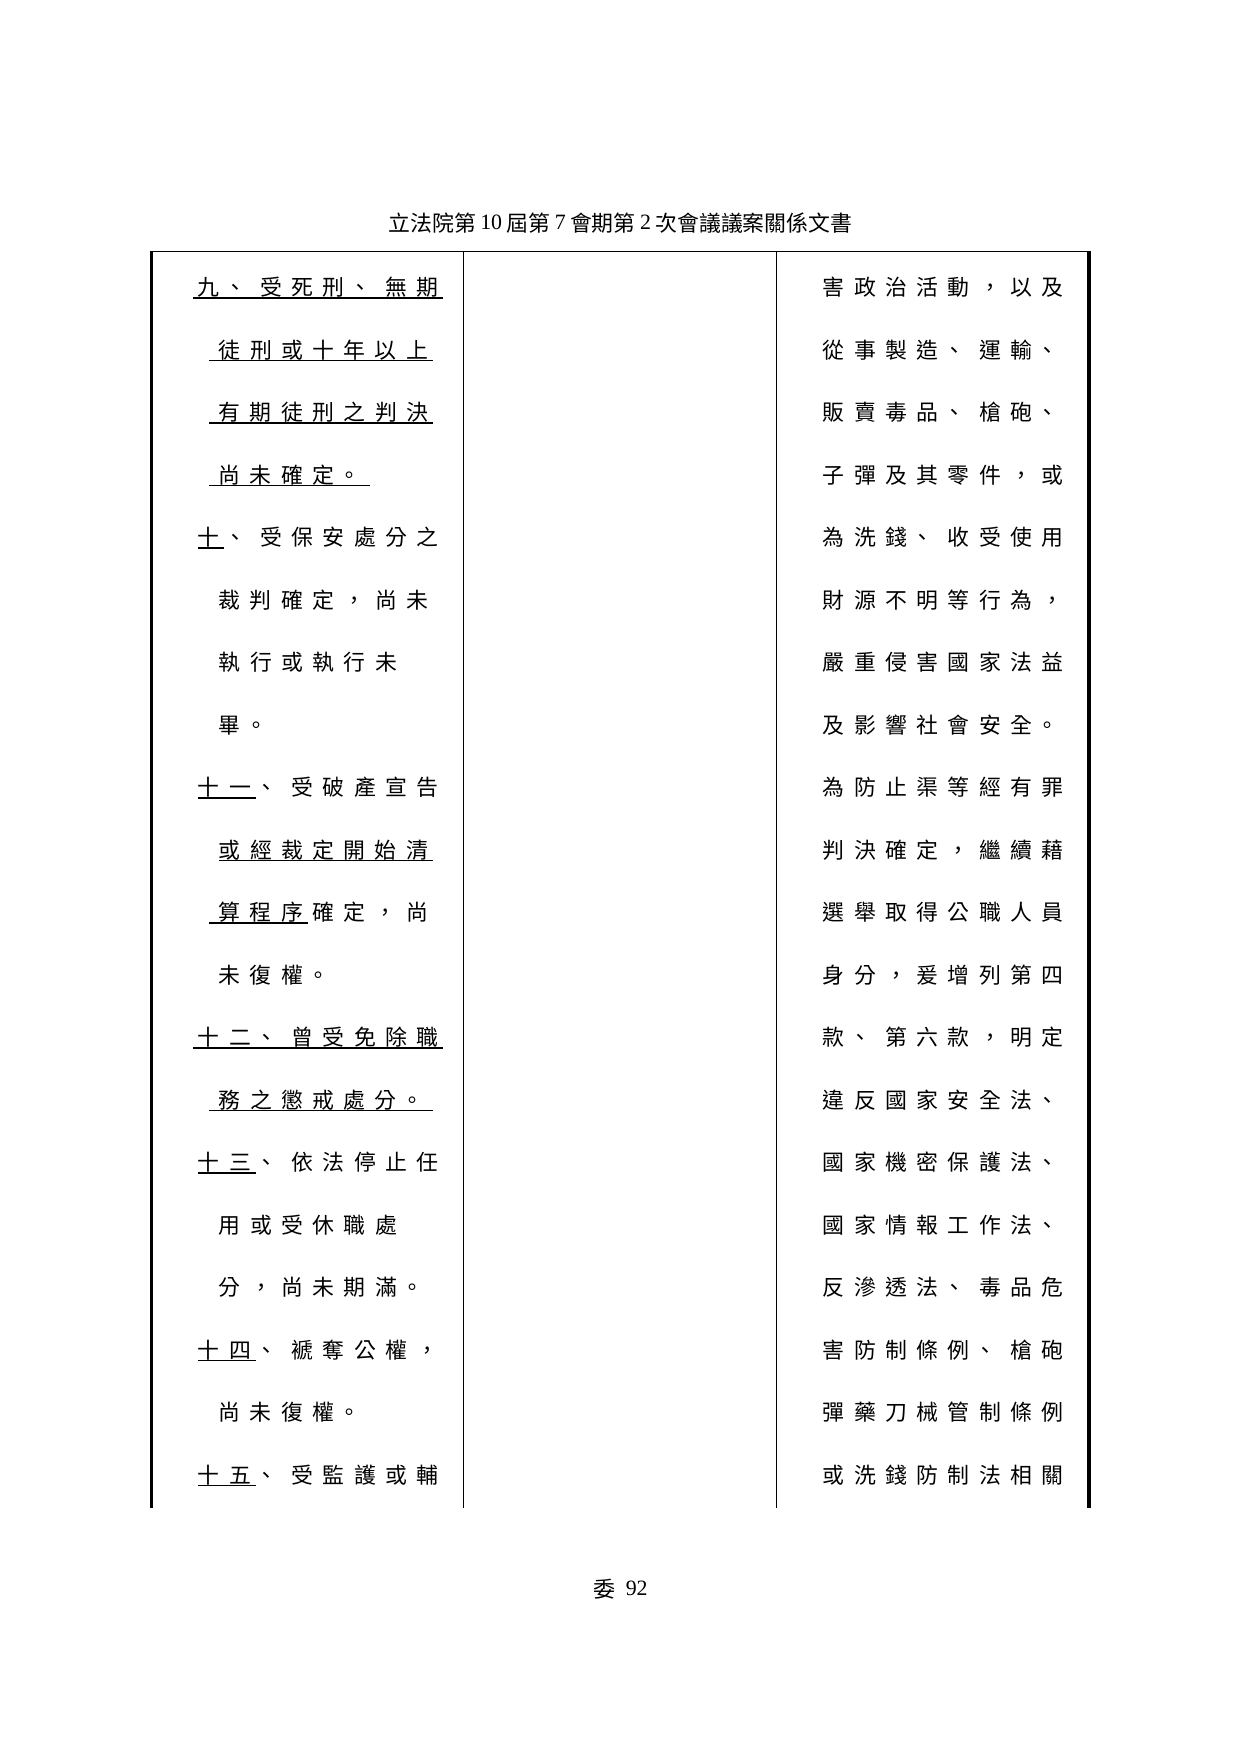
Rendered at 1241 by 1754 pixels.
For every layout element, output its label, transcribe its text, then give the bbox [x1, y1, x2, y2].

table_cell 害政治活動，以及從事製造、運輸、販賣毒品、槍砲、子彈及其零件，或為洗錢、收受使用財源不明等行為，嚴重侵害國家法益及影響社會安全。為防止渠等經有罪判決確定，繼續藉選舉取得公職人員身分，爰增列第四款、第六款，明定違反國家安全法、國家機密保護法、國家情報工作法、反滲透法、毒品危害防制條例、槍砲彈藥刀械管制條例或洗錢防制法相關 [777, 252, 1087, 1508]
table_cell [464, 252, 776, 1508]
table_cell 九、受死刑、無期徒刑或十年以上有期徒刑之判決尚未確定。 十、受保安處分之裁判確定，尚未執行或執行未畢。 十一、受破產宣告或經裁定開始清算程序確定，尚未復權。 十二、曾受免除職務之懲戒處分。 十三、依法停止任用或受休職處分，尚未期滿。 十四、褫奪公權，尚未復權。 十五、受監護或輔 [153, 252, 463, 1508]
